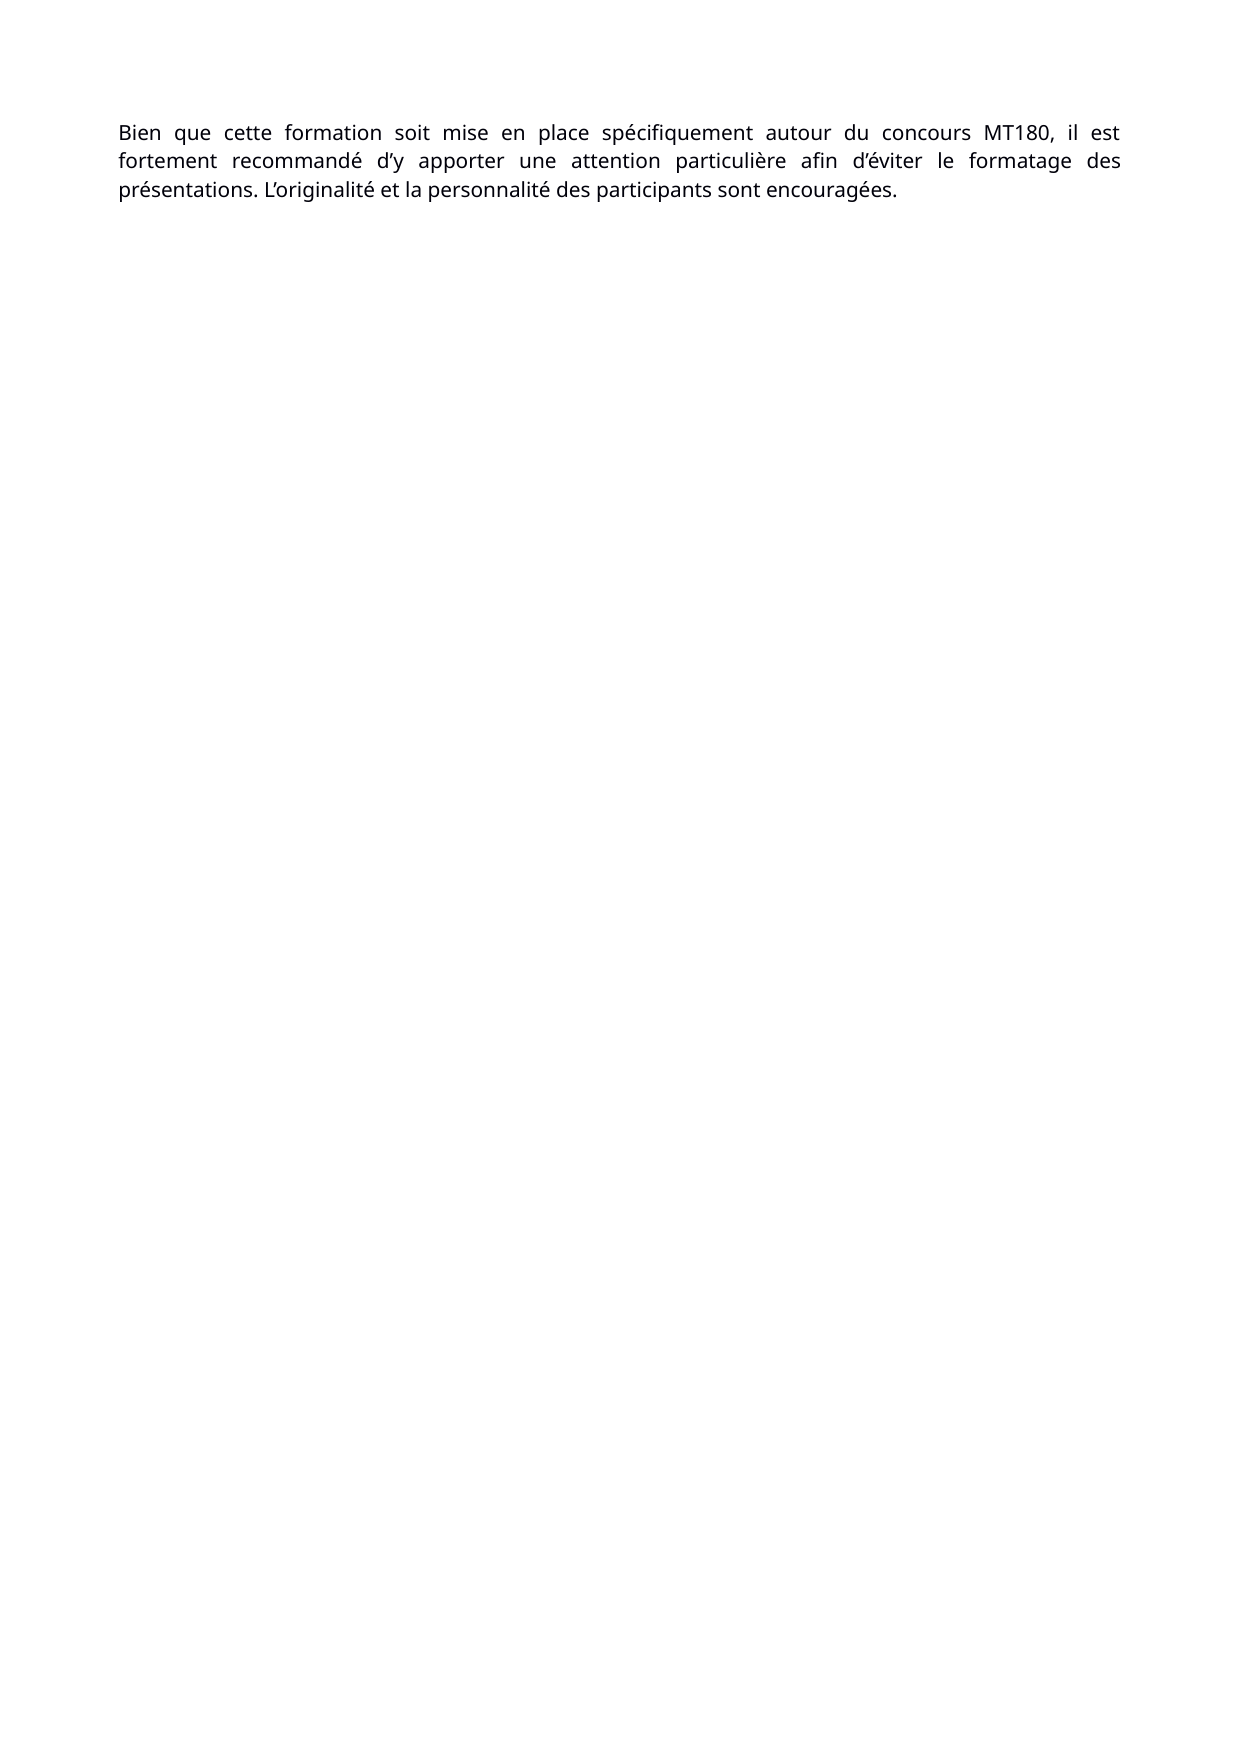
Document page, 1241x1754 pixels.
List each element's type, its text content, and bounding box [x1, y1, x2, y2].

list Bien que cette formation soit mise en place spécifiquement autour du concours MT180, il est fortement recommandé d’y apporter une attention particulière afin d’éviter le formatage des présentations. L’originalité et la personnalité des participants sont encouragées. [118, 118, 1122, 203]
